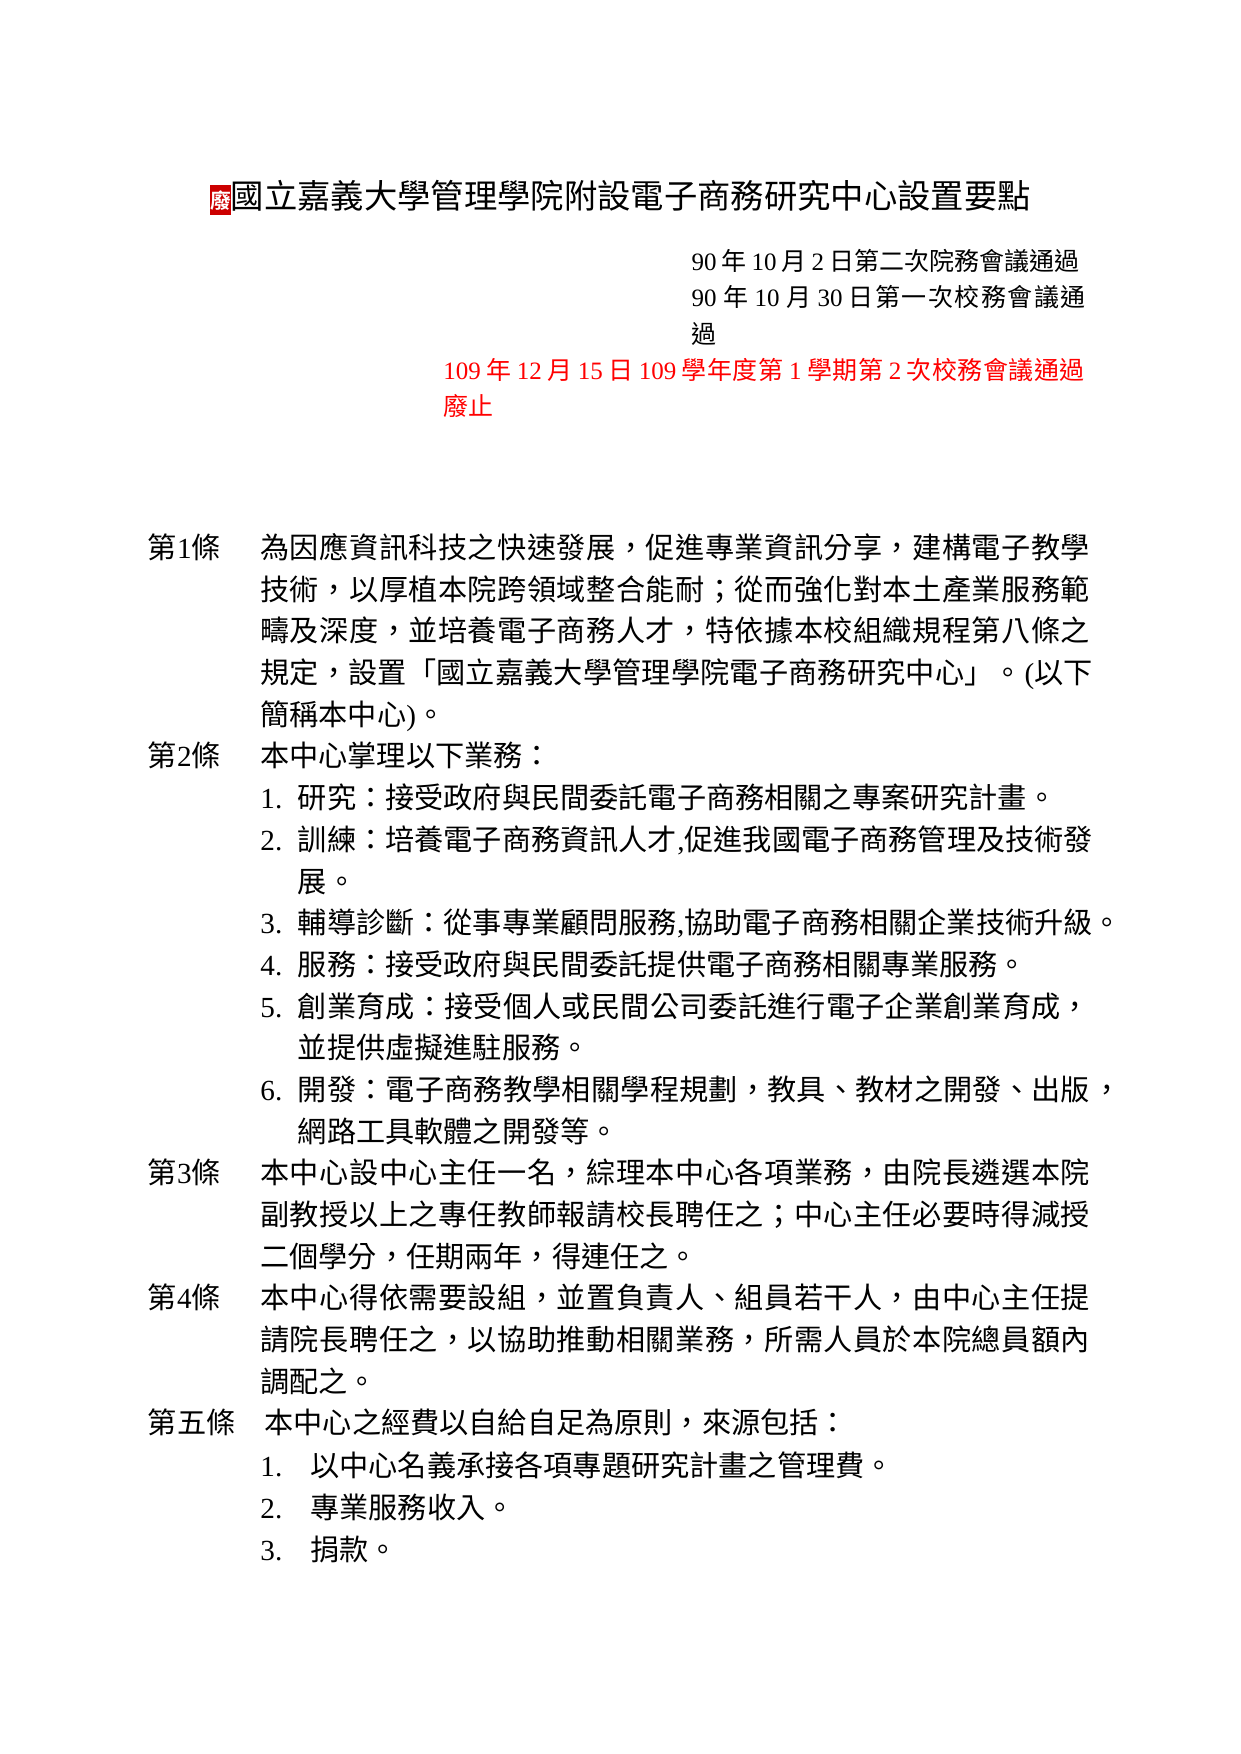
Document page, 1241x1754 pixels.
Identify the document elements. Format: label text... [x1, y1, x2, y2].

list 本中心得依需要設組，並置負責人、組員若干人，由中心主任提請院長聘任之，以協助推動相關業務，所需人員於本院總員額內調配之。 [148, 1276, 1093, 1401]
text 90年10月2日第二次院務會議通過 [691, 242, 1086, 278]
list 本中心掌理以下業務： [148, 733, 1093, 775]
text 109年12月15日109學年度第1學期第2次校務會議通過廢止 [443, 350, 1086, 423]
text 90年10月30日第一次校務會議通過 [691, 278, 1086, 350]
list 創業育成：接受個人或民間公司委託進行電子企業創業育成，並提供虛擬進駐服務。 [260, 984, 1093, 1067]
list 本中心設中心主任一名，綜理本中心各項業務，由院長遴選本院副教授以上之專任教師報請校長聘任之；中心主任必要時得減授二個學分，任期兩年，得連任之。 [148, 1151, 1093, 1276]
list 服務：接受政府與民間委託提供電子商務相關專業服務。 [260, 942, 1093, 984]
list 開發：電子商務教學相關學程規劃，教具、教材之開發、出版，網路工具軟體之開發等。 [260, 1067, 1093, 1151]
list 以中心名義承接各項專題研究計畫之管理費。 [260, 1443, 1093, 1484]
list 訓練：培養電子商務資訊人才,促進我國電子商務管理及技術發展。 [260, 817, 1093, 901]
text 廢國立嘉義大學管理學院附設電子商務研究中心設置要點 [148, 177, 1093, 217]
text 第五條 本中心之經費以自給自足為原則，來源包括： [148, 1401, 1093, 1442]
list 輔導診斷：從事專業顧問服務,協助電子商務相關企業技術升級。 [260, 901, 1093, 942]
list 捐款。 [260, 1527, 1093, 1568]
list 研究：接受政府與民間委託電子商務相關之專案研究計畫。 [260, 776, 1093, 817]
list 為因應資訊科技之快速發展，促進專業資訊分享，建構電子教學技術，以厚植本院跨領域整合能耐；從而強化對本土產業服務範疇及深度，並培養電子商務人才，特依據本校組織規程第八條之規定，設置「國立嘉義大學管理學院電子商務研究中心」。(以下簡稱本中心)。 [148, 525, 1093, 733]
list 專業服務收入。 [260, 1485, 1093, 1526]
